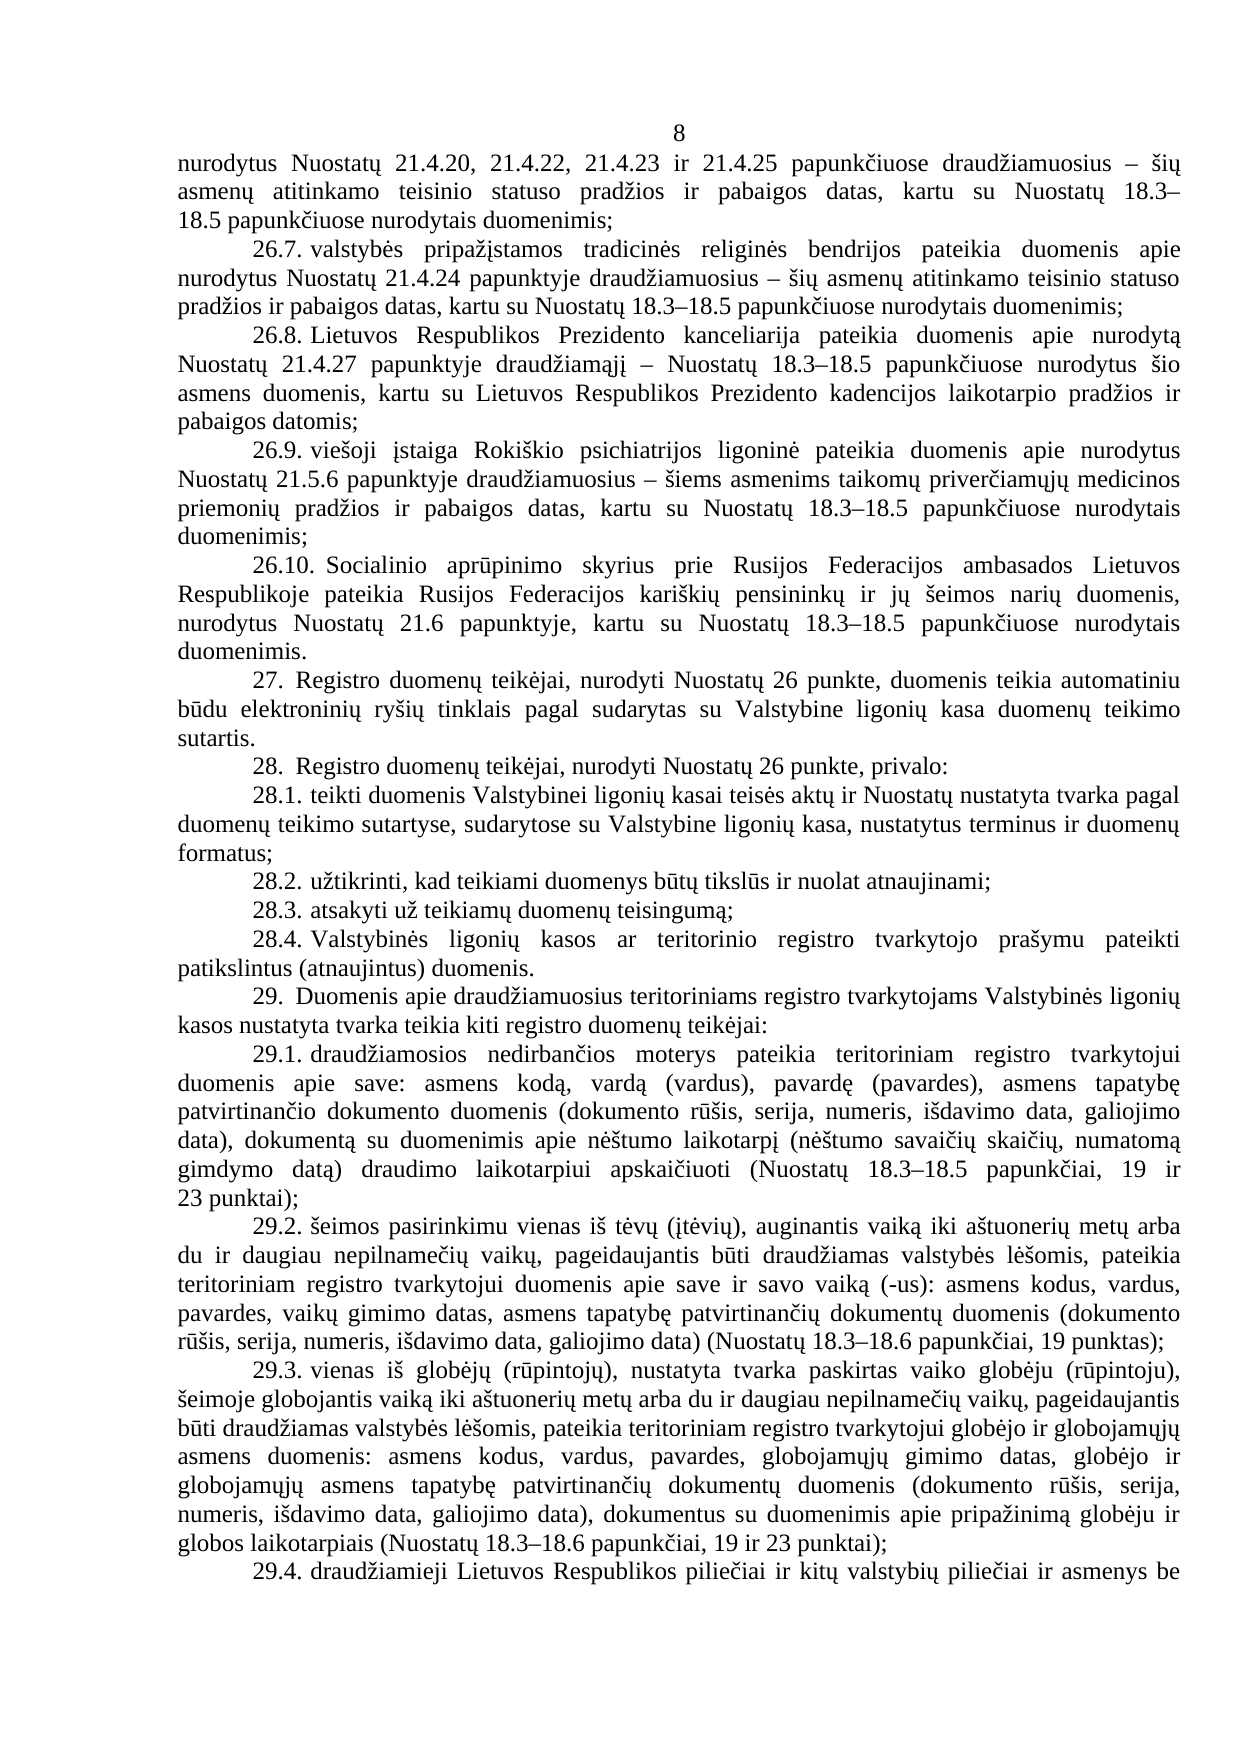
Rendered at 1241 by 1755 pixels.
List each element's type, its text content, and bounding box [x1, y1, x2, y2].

text 28.2. užtikrinti, kad teikiami duomenys būtų tikslūs ir nuolat atnaujinami; [177, 866, 1181, 895]
text 29.4. draudžiamieji Lietuvos Respublikos piliečiai ir kitų valstybių piliečiai ir asmenys be [177, 1556, 1181, 1585]
text 27. Registro duomenų teikėjai, nurodyti Nuostatų 26 punkte, duomenis teikia automatiniu būdu elektroninių ryšių tinklais pagal sudarytas su Valstybine ligonių kasa duomenų teikimo sutartis. [177, 665, 1181, 751]
text 29.2. šeimos pasirinkimu vienas iš tėvų (įtėvių), auginantis vaiką iki aštuonerių metų arba du ir daugiau nepilnamečių vaikų, pageidaujantis būti draudžiamas valstybės lėšomis, pateikia teritoriniam registro tvarkytojui duomenis apie save ir savo vaiką (-us): asmens kodus, vardus, pavardes, vaikų gimimo datas, asmens tapatybę patvirtinančių dokumentų duomenis (dokumento rūšis, serija, numeris, išdavimo data, galiojimo data) (Nuostatų 18.3–18.6 papunkčiai, 19 punktas); [177, 1211, 1181, 1355]
text 28.3. atsakyti už teikiamų duomenų teisingumą; [177, 895, 1181, 924]
text nurodytus Nuostatų 21.4.20, 21.4.22, 21.4.23 ir 21.4.25 papunkčiuose draudžiamuosius – šių asmenų atitinkamo teisinio statuso pradžios ir pabaigos datas, kartu su Nuostatų 18.3–18.5 papunkčiuose nurodytais duomenimis; [177, 148, 1181, 234]
text 29.3. vienas iš globėjų (rūpintojų), nustatyta tvarka paskirtas vaiko globėju (rūpintoju), šeimoje globojantis vaiką iki aštuonerių metų arba du ir daugiau nepilnamečių vaikų, pageidaujantis būti draudžiamas valstybės lėšomis, pateikia teritoriniam registro tvarkytojui globėjo ir globojamųjų asmens duomenis: asmens kodus, vardus, pavardes, globojamųjų gimimo datas, globėjo ir globojamųjų asmens tapatybę patvirtinančių dokumentų duomenis (dokumento rūšis, serija, numeris, išdavimo data, galiojimo data), dokumentus su duomenimis apie pripažinimą globėju ir globos laikotarpiais (Nuostatų 18.3–18.6 papunkčiai, 19 ir 23 punktai); [177, 1355, 1181, 1556]
text 28. Registro duomenų teikėjai, nurodyti Nuostatų 26 punkte, privalo: [177, 751, 1181, 780]
text 26.10. Socialinio aprūpinimo skyrius prie Rusijos Federacijos ambasados Lietuvos Respublikoje pateikia Rusijos Federacijos kariškių pensininkų ir jų šeimos narių duomenis, nurodytus Nuostatų 21.6 papunktyje, kartu su Nuostatų 18.3–18.5 papunkčiuose nurodytais duomenimis. [177, 550, 1181, 665]
text 29. Duomenis apie draudžiamuosius teritoriniams registro tvarkytojams Valstybinės ligonių kasos nustatyta tvarka teikia kiti registro duomenų teikėjai: [177, 981, 1181, 1039]
text 26.9. viešoji įstaiga Rokiškio psichiatrijos ligoninė pateikia duomenis apie nurodytus Nuostatų 21.5.6 papunktyje draudžiamuosius – šiems asmenims taikomų priverčiamųjų medicinos priemonių pradžios ir pabaigos datas, kartu su Nuostatų 18.3–18.5 papunkčiuose nurodytais duomenimis; [177, 435, 1181, 550]
text 26.8. Lietuvos Respublikos Prezidento kanceliarija pateikia duomenis apie nurodytą Nuostatų 21.4.27 papunktyje draudžiamąjį – Nuostatų 18.3–18.5 papunkčiuose nurodytus šio asmens duomenis, kartu su Lietuvos Respublikos Prezidento kadencijos laikotarpio pradžios ir pabaigos datomis; [177, 320, 1181, 435]
text 26.7. valstybės pripažįstamos tradicinės religinės bendrijos pateikia duomenis apie nurodytus Nuostatų 21.4.24 papunktyje draudžiamuosius – šių asmenų atitinkamo teisinio statuso pradžios ir pabaigos datas, kartu su Nuostatų 18.3–18.5 papunkčiuose nurodytais duomenimis; [177, 234, 1181, 320]
text 29.1. draudžiamosios nedirbančios moterys pateikia teritoriniam registro tvarkytojui duomenis apie save: asmens kodą, vardą (vardus), pavardę (pavardes), asmens tapatybę patvirtinančio dokumento duomenis (dokumento rūšis, serija, numeris, išdavimo data, galiojimo data), dokumentą su duomenimis apie nėštumo laikotarpį (nėštumo savaičių skaičių, numatomą gimdymo datą) draudimo laikotarpiui apskaičiuoti (Nuostatų 18.3–18.5 papunkčiai, 19 ir 23 punktai); [177, 1039, 1181, 1211]
text 28.4. Valstybinės ligonių kasos ar teritorinio registro tvarkytojo prašymu pateikti patikslintus (atnaujintus) duomenis. [177, 924, 1181, 981]
text 28.1. teikti duomenis Valstybinei ligonių kasai teisės aktų ir Nuostatų nustatyta tvarka pagal duomenų teikimo sutartyse, sudarytose su Valstybine ligonių kasa, nustatytus terminus ir duomenų formatus; [177, 780, 1181, 866]
